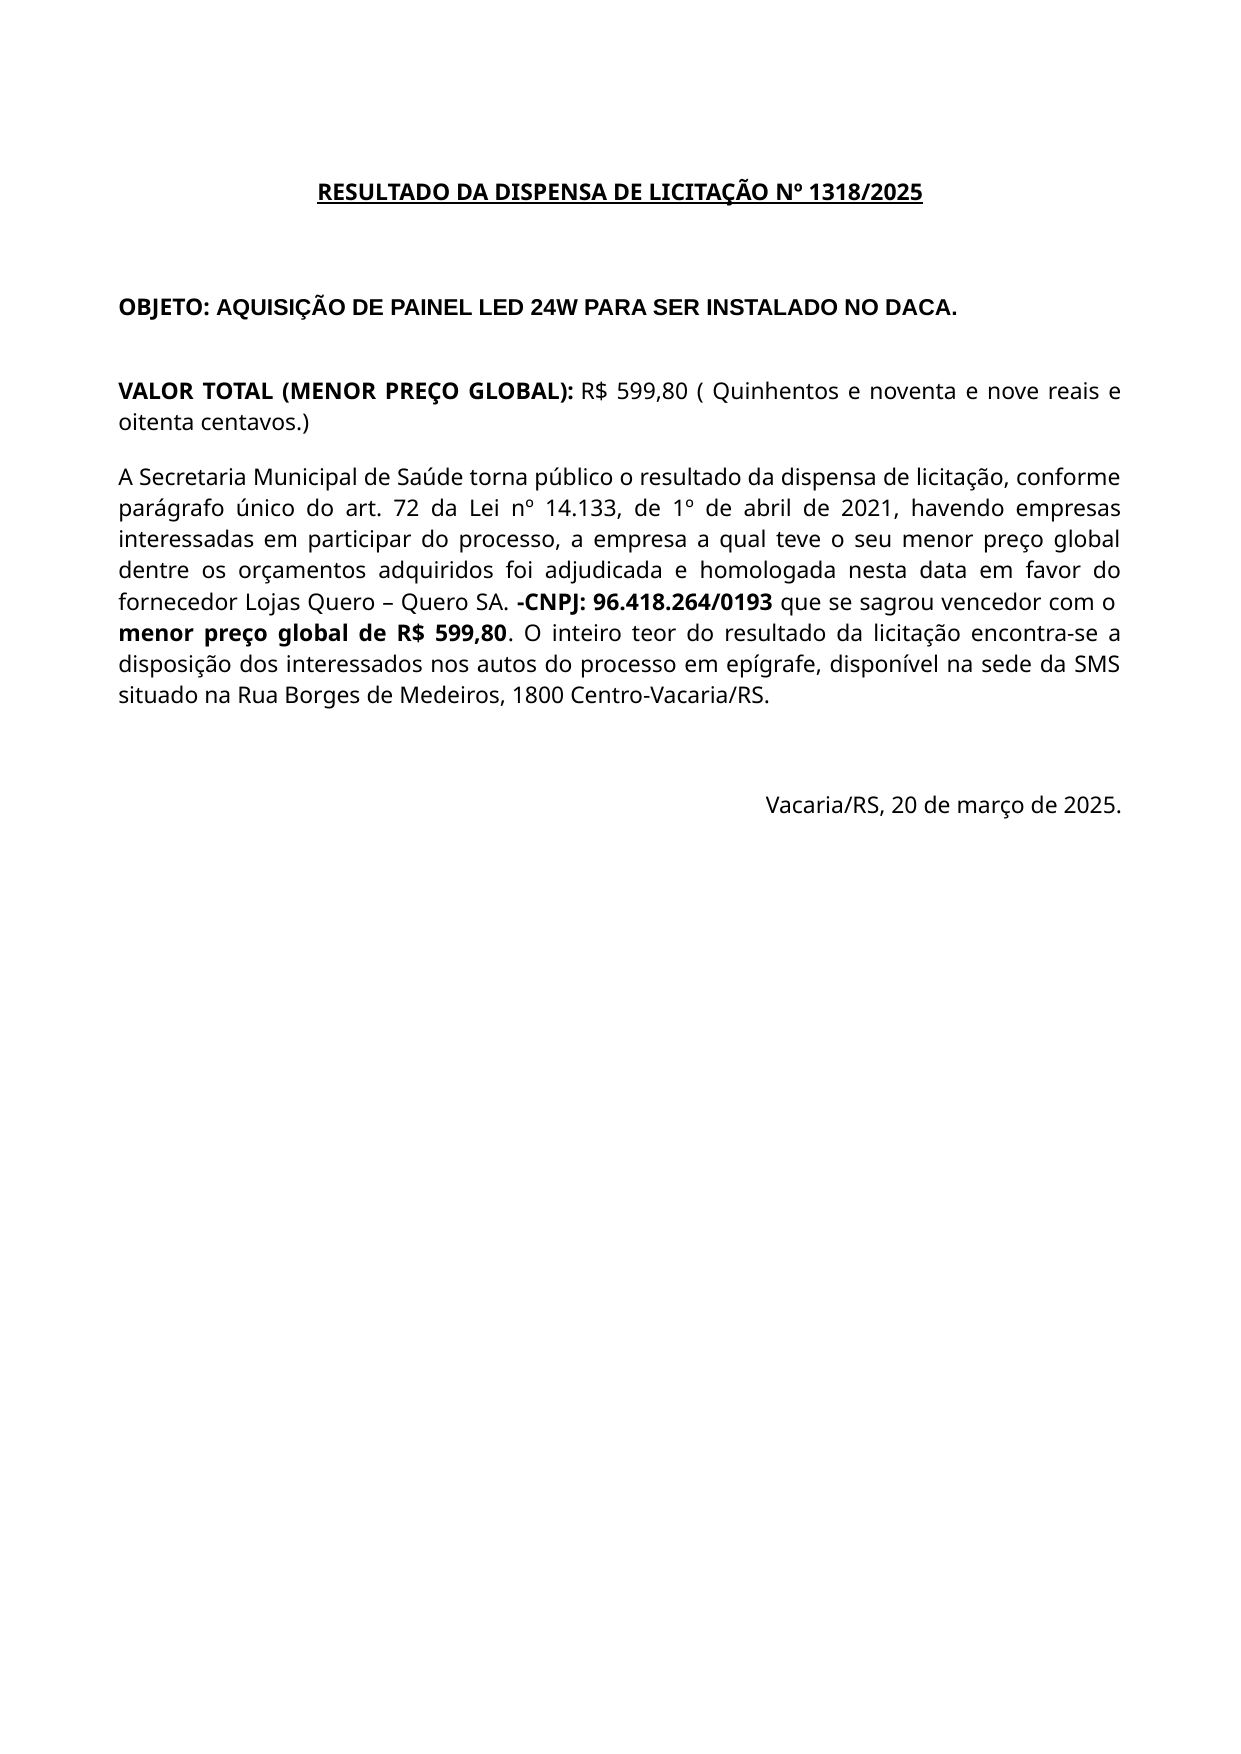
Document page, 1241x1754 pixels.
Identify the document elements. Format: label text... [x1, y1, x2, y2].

text Vacaria/RS, 20 de março de 2025. [118, 789, 1122, 820]
text OBJETO: AQUISIÇÃO DE PAINEL LED 24W PARA SER INSTALADO NO DACA. [118, 291, 1122, 322]
text RESULTADO DA DISPENSA DE LICITAÇÃO Nº 1318/2025 [118, 176, 1122, 207]
text A Secretaria Municipal de Saúde torna público o resultado da dispensa de licitação, conforme parágrafo único do art. 72 da Lei nº 14.133, de 1º de abril de 2021, havendo empresas interessadas em participar do processo, a empresa a qual teve o seu menor preço global dentre os orçamentos adquiridos foi adjudicada e homologada nesta data em favor do fornecedor Lojas Quero – Quero SA. -CNPJ: 96.418.264/0193 que se sagrou vencedor com o menor preço global de R$ 599,80. O inteiro teor do resultado da licitação encontra-se a disposição dos interessados nos autos do processo em epígrafe, disponível na sede da SMS situado na Rua Borges de Medeiros, 1800 Centro-Vacaria/RS. [118, 461, 1122, 711]
text VALOR TOTAL (MENOR PREÇO GLOBAL): R$ 599,80 ( Quinhentos e noventa e nove reais e oitenta centavos.) [118, 374, 1122, 437]
